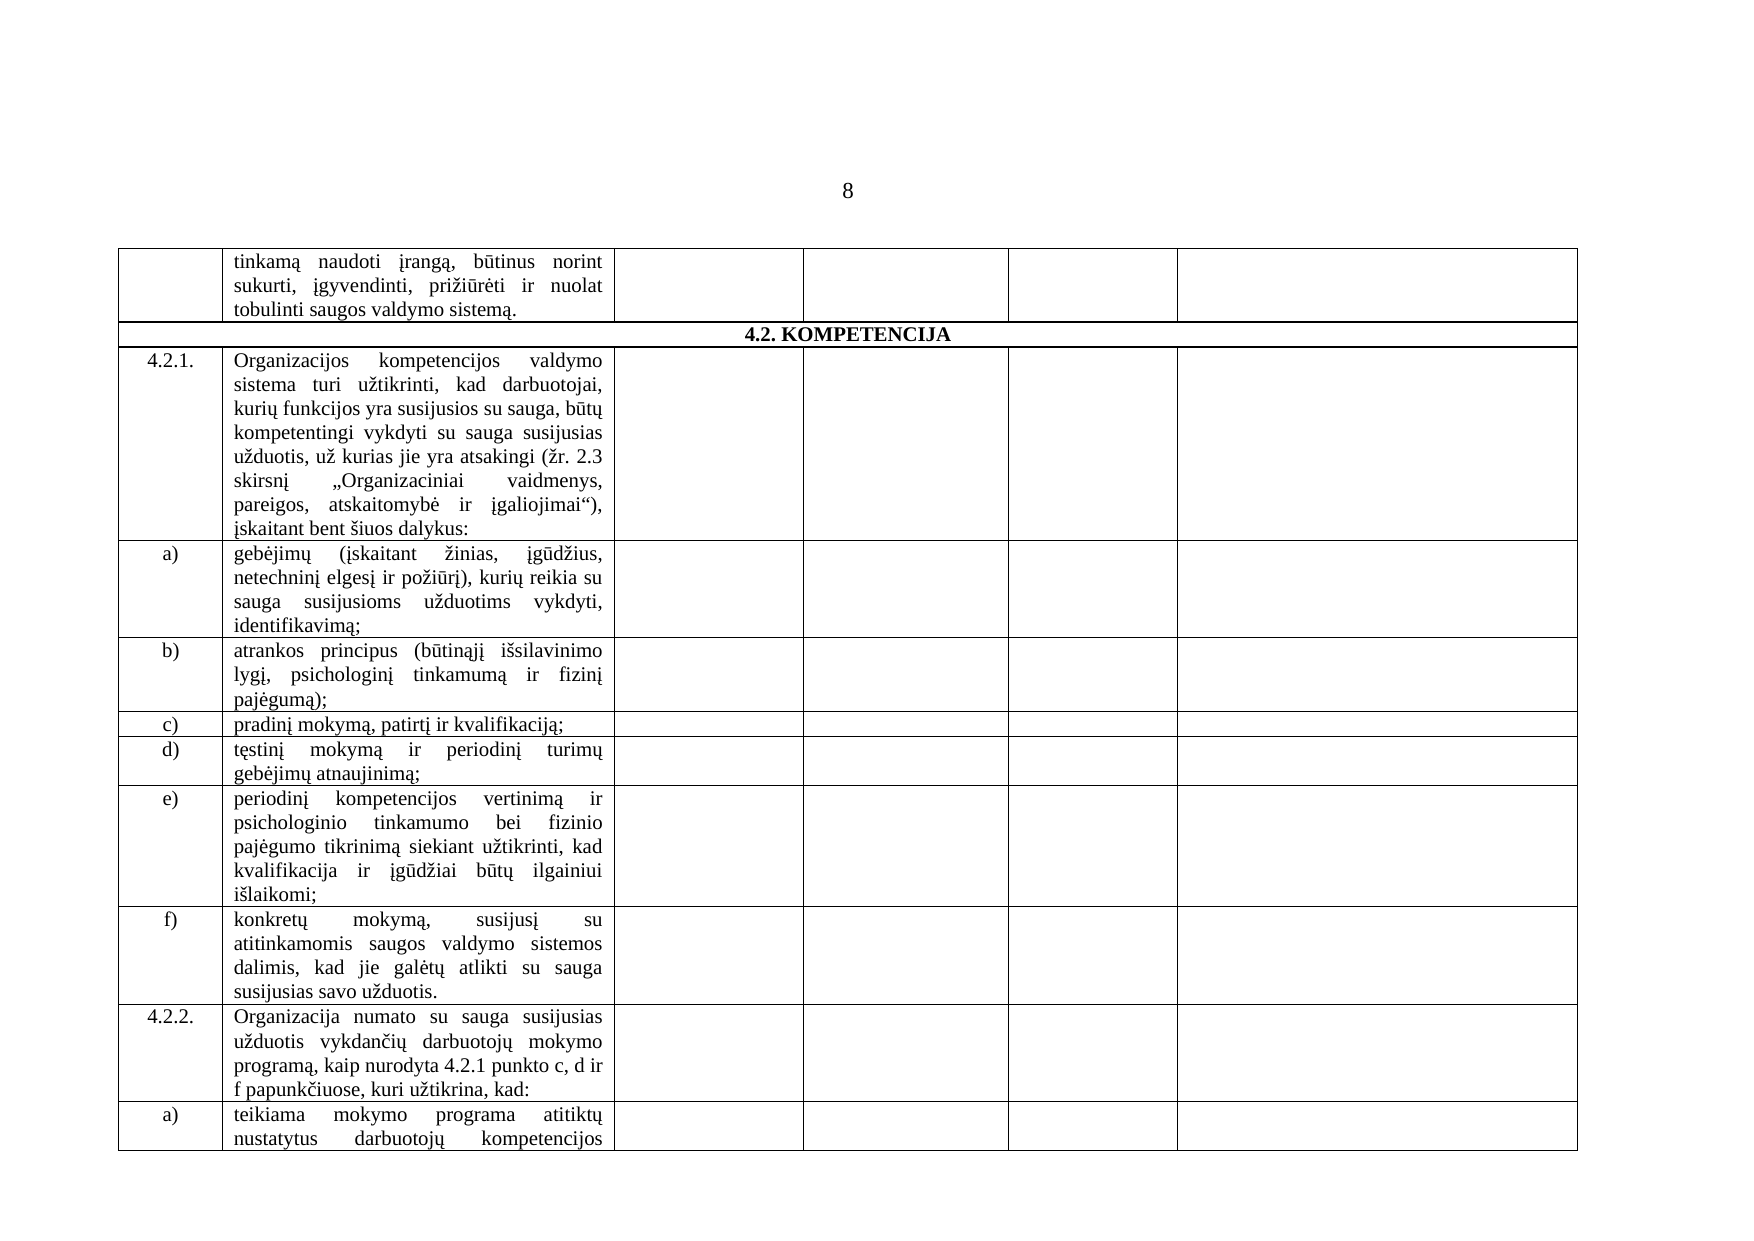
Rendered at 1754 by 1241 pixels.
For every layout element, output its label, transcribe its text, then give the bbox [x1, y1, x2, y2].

table_cell Organizacijos kompetencijos valdymo sistema turi užtikrinti, kad darbuotojai, kurių funkcijos yra susijusios su sauga, būtų kompetentingi vykdyti su sauga susijusias užduotis, už kurias jie yra atsakingi (žr. 2.3 skirsnį „Organizaciniai vaidmenys, pareigos, atskaitomybė ir įgaliojimai“), įskaitant bent šiuos dalykus: [223, 348, 614, 540]
table_cell konkretų mokymą, susijusį su atitinkamomis saugos valdymo sistemos dalimis, kad jie galėtų atlikti su sauga susijusias savo užduotis. [223, 907, 614, 1003]
table_cell [1178, 907, 1577, 1003]
table_cell e) [119, 786, 222, 906]
table_cell [615, 348, 803, 540]
table_cell b) [119, 638, 222, 711]
table_cell [1009, 1102, 1177, 1150]
table_cell tęstinį mokymą ir periodinį turimų gebėjimų atnaujinimą; [223, 737, 614, 785]
table_cell [804, 1102, 1008, 1150]
table_cell [804, 712, 1008, 736]
table_cell [615, 712, 803, 736]
table_cell [615, 786, 803, 906]
table_cell [1178, 1102, 1577, 1150]
table_cell [804, 737, 1008, 785]
table_cell 4.2.2. [119, 1005, 222, 1101]
table_cell [804, 786, 1008, 906]
table_cell [1009, 1005, 1177, 1101]
table_cell [615, 737, 803, 785]
table_cell [1009, 348, 1177, 540]
table_cell 4.2.1. [119, 348, 222, 540]
table_cell [804, 907, 1008, 1003]
table_cell [1009, 907, 1177, 1003]
table_cell [1178, 786, 1577, 906]
table_cell d) [119, 737, 222, 785]
table_cell [615, 638, 803, 711]
table_cell [1178, 638, 1577, 711]
table_cell [804, 541, 1008, 637]
table_cell [615, 249, 803, 321]
table_cell [1178, 737, 1577, 785]
table_cell [804, 348, 1008, 540]
table_cell atrankos principus (būtinąjį išsilavinimo lygį, psichologinį tinkamumą ir fizinį pajėgumą); [223, 638, 614, 711]
table_cell [804, 638, 1008, 711]
table_cell [1178, 541, 1577, 637]
table_cell periodinį kompetencijos vertinimą ir psichologinio tinkamumo bei fizinio pajėgumo tikrinimą siekiant užtikrinti, kad kvalifikacija ir įgūdžiai būtų ilgainiui išlaikomi; [223, 786, 614, 906]
table_cell [1009, 712, 1177, 736]
table_cell [1178, 1005, 1577, 1101]
table_cell [119, 249, 222, 321]
table_cell pradinį mokymą, patirtį ir kvalifikaciją; [223, 712, 614, 736]
table_cell gebėjimų (įskaitant žinias, įgūdžius, netechninį elgesį ir požiūrį), kurių reikia su sauga susijusioms užduotims vykdyti, identifikavimą; [223, 541, 614, 637]
table_cell [804, 249, 1008, 321]
table_cell teikiama mokymo programa atitiktų nustatytus darbuotojų kompetencijos [223, 1102, 614, 1150]
table_cell tinkamą naudoti įrangą, būtinus norint sukurti, įgyvendinti, prižiūrėti ir nuolat tobulinti saugos valdymo sistemą. [223, 249, 614, 321]
table_cell c) [119, 712, 222, 736]
table_cell [1178, 249, 1577, 321]
table_cell [1009, 737, 1177, 785]
table_cell 4.2. KOMPETENCIJA [119, 323, 1577, 346]
table_cell [615, 1102, 803, 1150]
table_cell [1178, 348, 1577, 540]
table_cell [615, 907, 803, 1003]
table_cell [1178, 712, 1577, 736]
table_cell [615, 541, 803, 637]
table_cell [1009, 541, 1177, 637]
table_cell [1009, 249, 1177, 321]
table_cell a) [119, 1102, 222, 1150]
table_cell Organizacija numato su sauga susijusias užduotis vykdančių darbuotojų mokymo programą, kaip nurodyta 4.2.1 punkto c, d ir f papunkčiuose, kuri užtikrina, kad: [223, 1005, 614, 1101]
table_cell f) [119, 907, 222, 1003]
table_cell [1009, 786, 1177, 906]
table_cell [1009, 638, 1177, 711]
table_cell [615, 1005, 803, 1101]
table_cell [804, 1005, 1008, 1101]
table_cell a) [119, 541, 222, 637]
